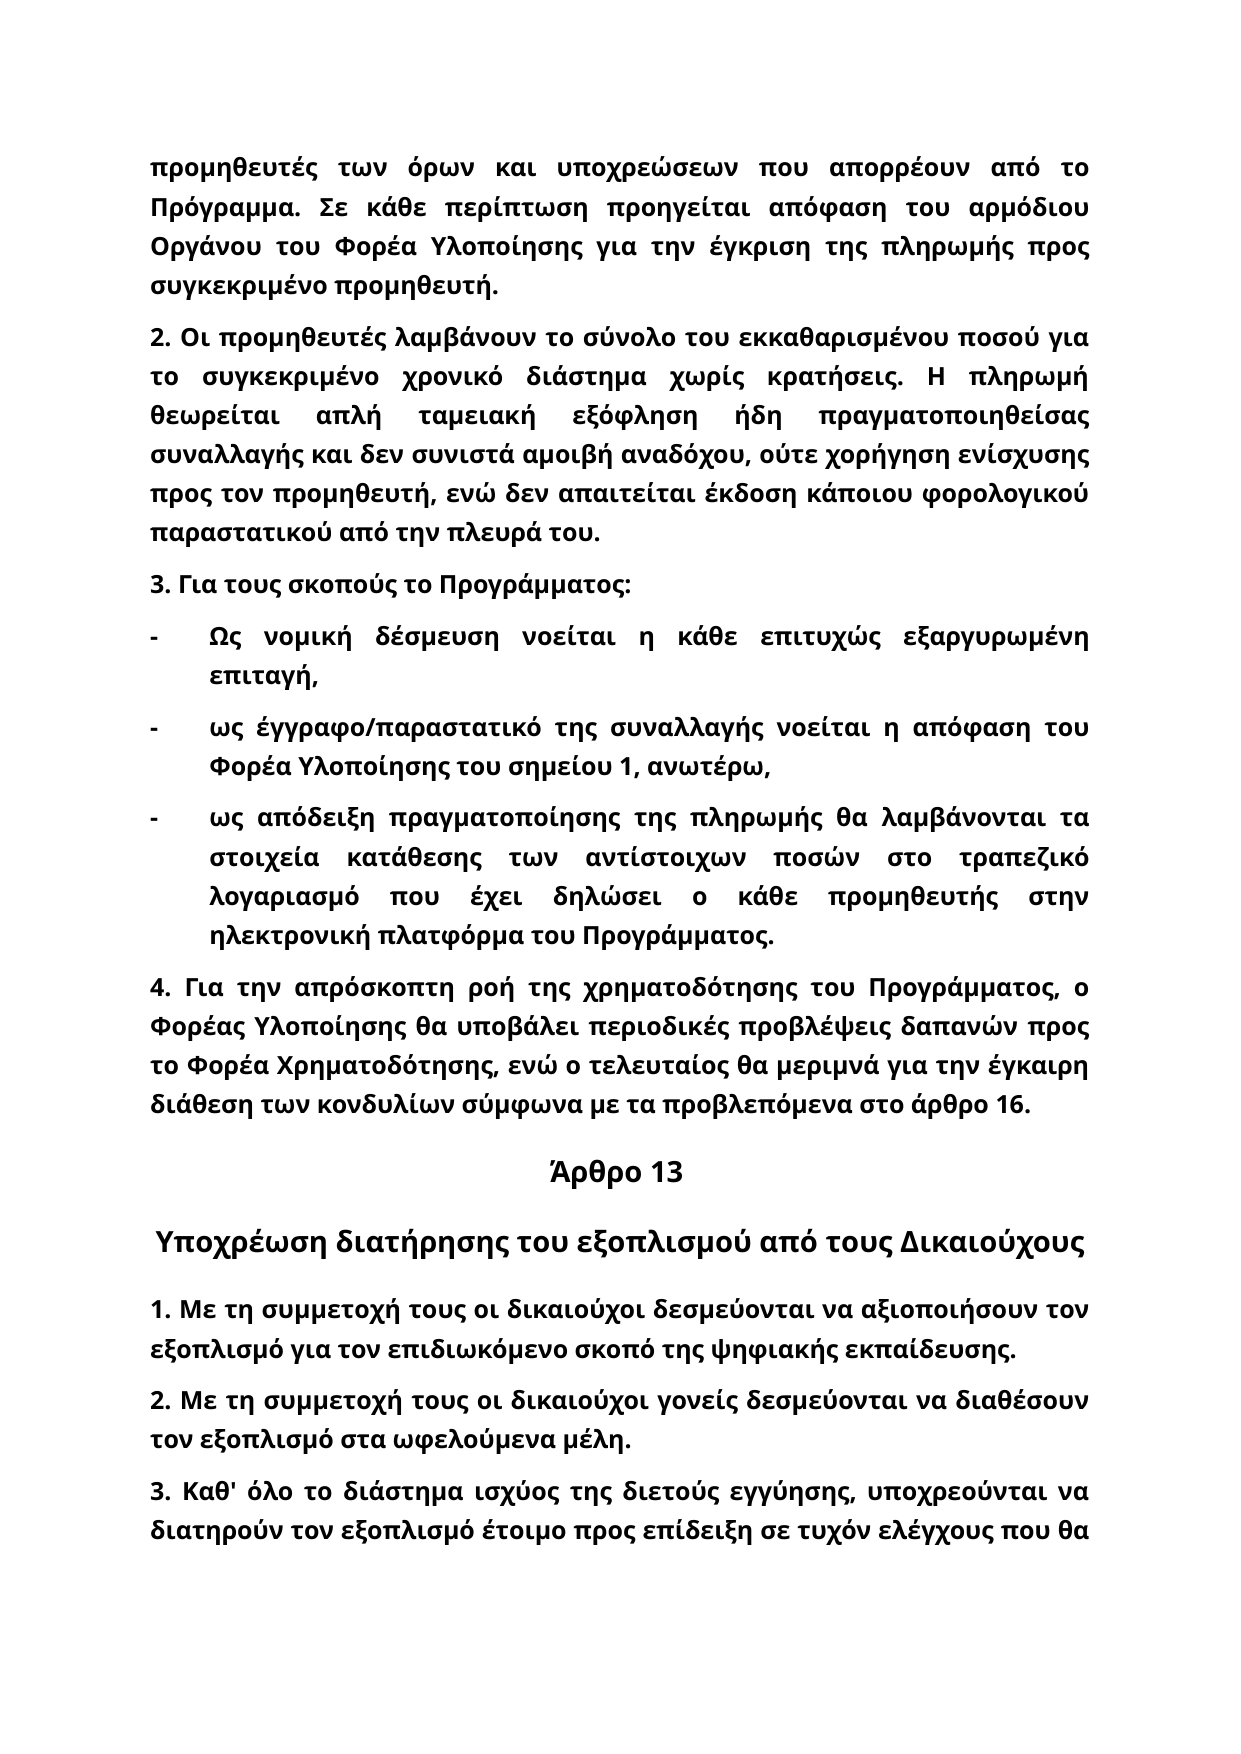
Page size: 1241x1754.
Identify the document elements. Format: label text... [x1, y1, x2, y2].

text 3. Για τους σκοπούς το Προγράμματος: [150, 567, 1090, 601]
text 3. Καθ' όλο το διάστημα ισχύος της διετούς εγγύησης, υποχρεούνται να διατηρούν τον εξοπλισμό έτοιμο προς επίδειξη σε τυχόν ελέγχους που θα [150, 1474, 1090, 1547]
text 4. Για την απρόσκοπτη ροή της χρηματοδότησης του Προγράμματος, ο Φορέας Υλοποίησης θα υποβάλει περιοδικές προβλέψεις δαπανών προς το Φορέα Χρηματοδότησης, ενώ ο τελευταίος θα μεριμνά για την έγκαιρη διάθεση των κονδυλίων σύμφωνα με τα προβλεπόμενα στο άρθρο 16. [150, 969, 1090, 1121]
text 1. Με τη συμμετοχή τους οι δικαιούχοι δεσμεύονται να αξιοποιήσουν τον εξοπλισμό για τον επιδιωκόμενο σκοπό της ψηφιακής εκπαίδευσης. [150, 1292, 1090, 1365]
text 2. Οι προμηθευτές λαμβάνουν το σύνολο του εκκαθαρισμένου ποσού για το συγκεκριμένο χρονικό διάστημα χωρίς κρατήσεις. Η πληρωμή θεωρείται απλή ταμειακή εξόφληση ήδη πραγματοποιηθείσας συναλλαγής και δεν συνιστά αμοιβή αναδόχου, ούτε χορήγηση ενίσχυσης προς τον προμηθευτή, ενώ δεν απαιτείται έκδοση κάποιου φορολογικού παραστατικού από την πλευρά του. [150, 319, 1090, 549]
subtitle Άρθρο 13 [150, 1151, 1090, 1191]
text προμηθευτές των όρων και υποχρεώσεων που απορρέουν από το Πρόγραμμα. Σε κάθε περίπτωση προηγείται απόφαση του αρμόδιου Οργάνου του Φορέα Υλοποίησης για την έγκριση της πληρωμής προς συγκεκριμένο προμηθευτή. [150, 150, 1090, 302]
list - ως έγγραφο/παραστατικό της συναλλαγής νοείται η απόφαση του Φορέα Υλοποίησης του σημείου 1, ανωτέρω, [150, 709, 1090, 782]
subtitle Υποχρέωση διατήρησης του εξοπλισμού από τους Δικαιούχους [150, 1221, 1090, 1261]
list - ως απόδειξη πραγματοποίησης της πληρωμής θα λαμβάνονται τα στοιχεία κατάθεσης των αντίστοιχων ποσών στο τραπεζικό λογαριασμό που έχει δηλώσει ο κάθε προμηθευτής στην ηλεκτρονική πλατφόρμα του Προγράμματος. [150, 800, 1090, 952]
list - Ως νομική δέσμευση νοείται η κάθε επιτυχώς εξαργυρωμένη επιταγή, [150, 618, 1090, 692]
text 2. Με τη συμμετοχή τους οι δικαιούχοι γονείς δεσμεύονται να διαθέσουν τον εξοπλισμό στα ωφελούμενα μέλη. [150, 1383, 1090, 1456]
